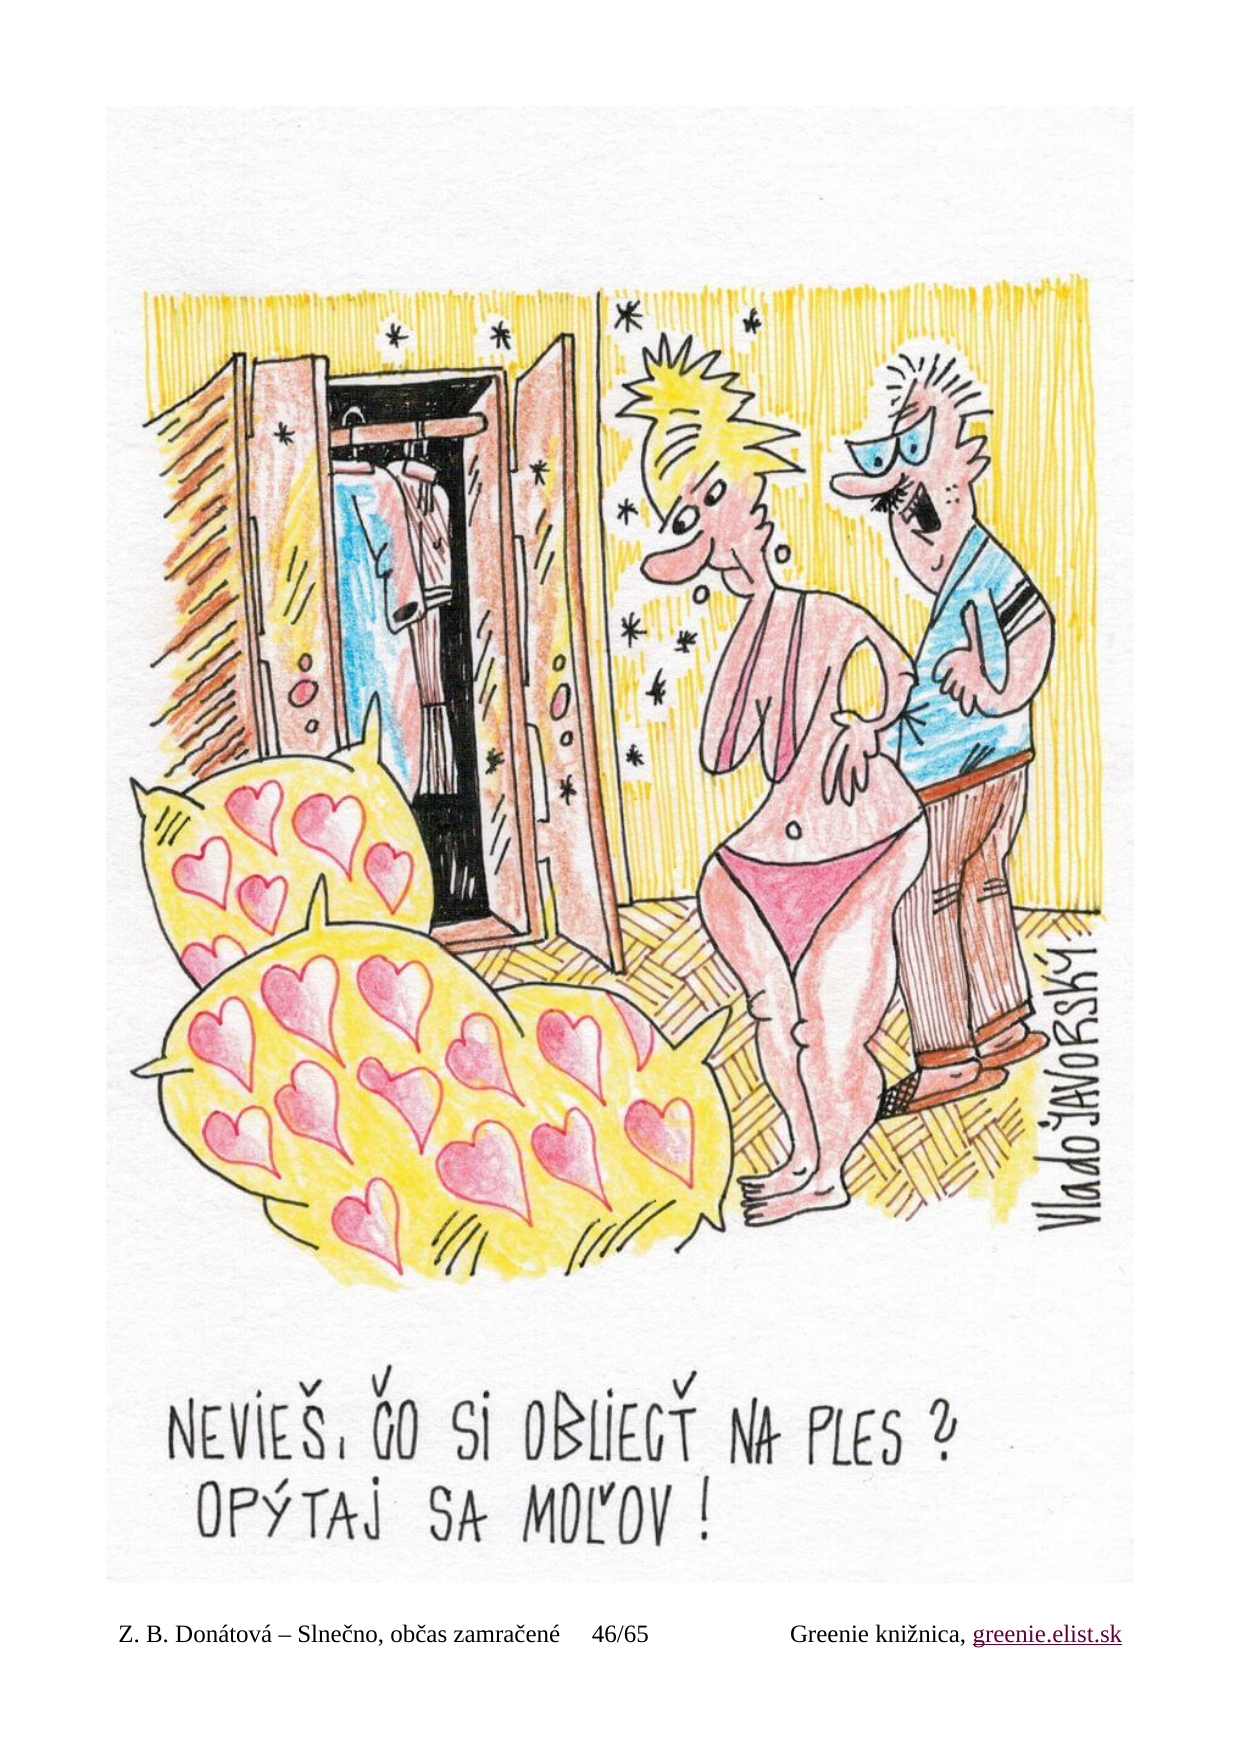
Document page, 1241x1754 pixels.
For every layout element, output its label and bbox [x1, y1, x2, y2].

picture [106, 106, 1134, 1583]
